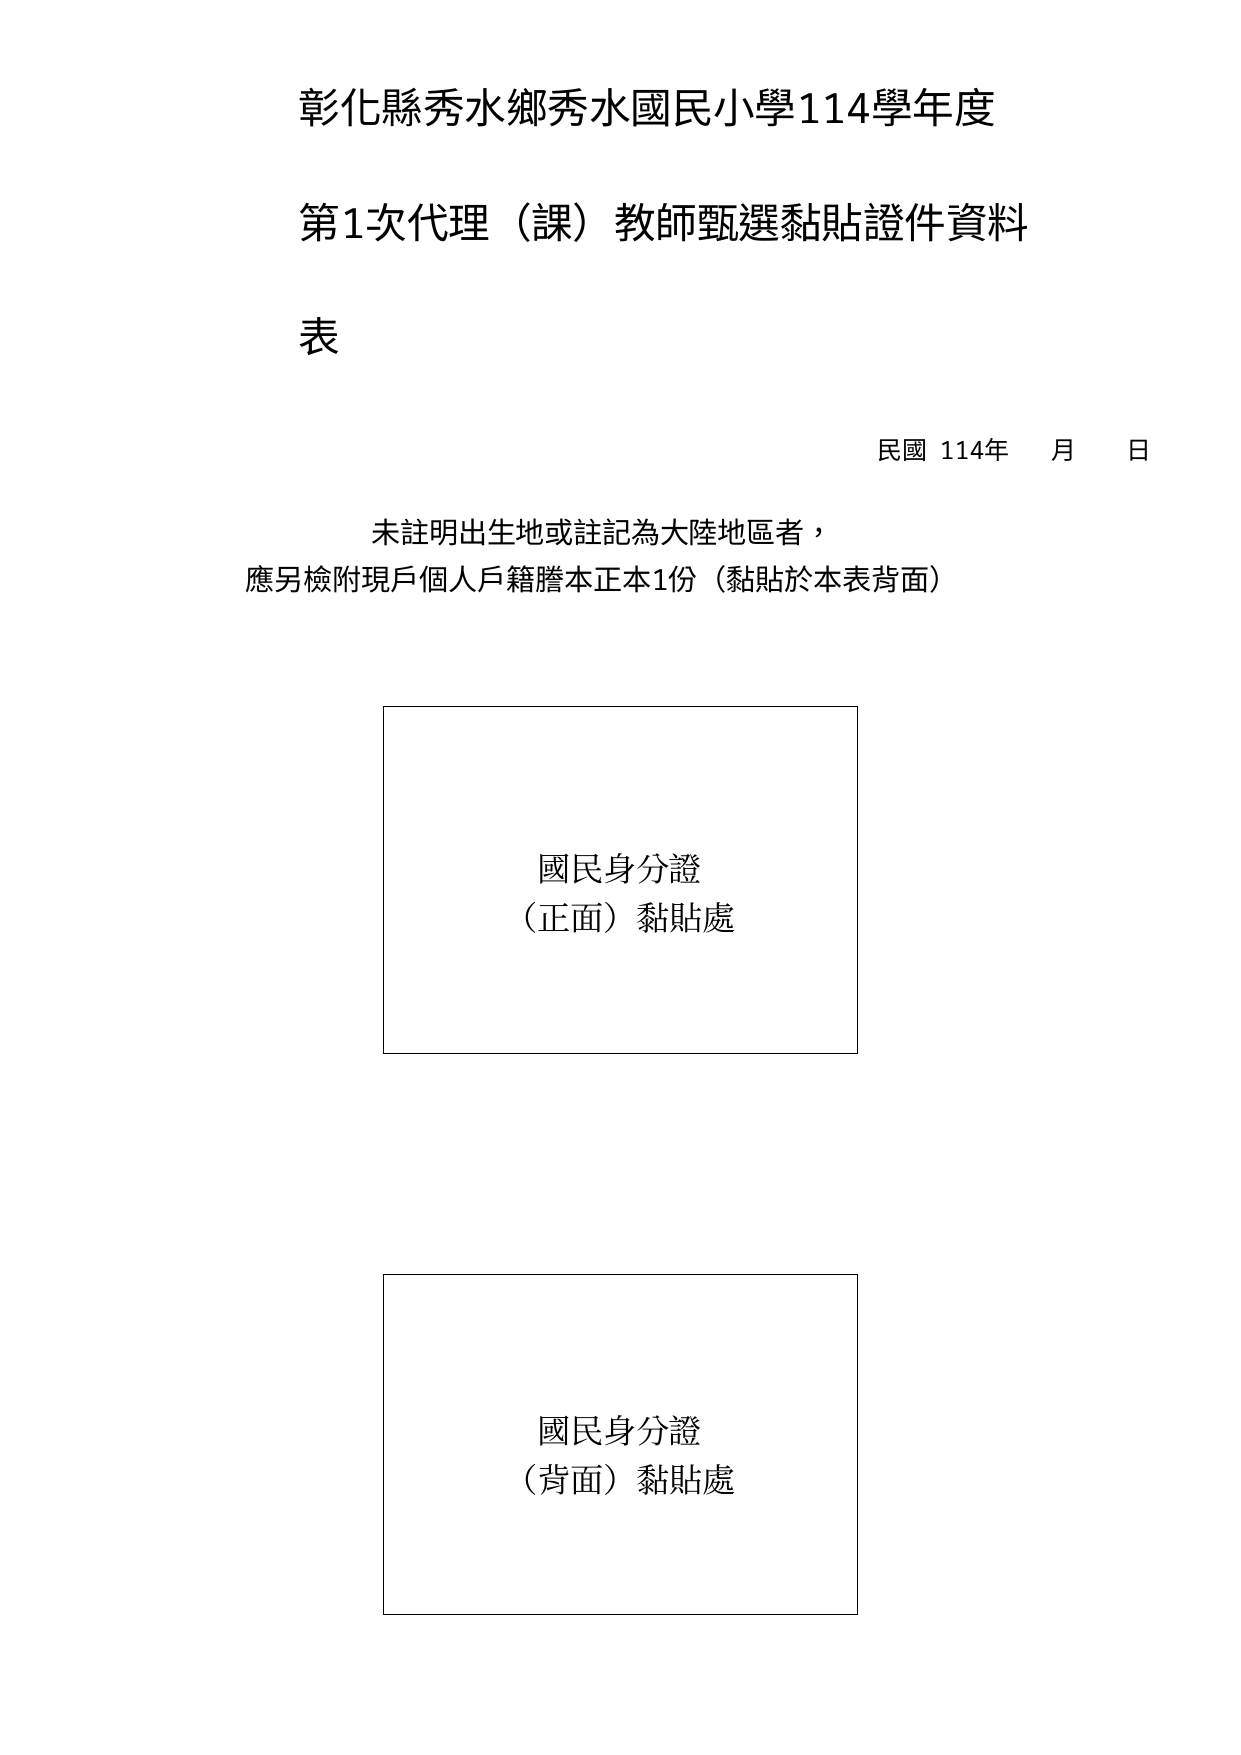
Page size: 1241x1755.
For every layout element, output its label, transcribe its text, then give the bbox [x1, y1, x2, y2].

text （背面）黏貼處 [384, 1454, 857, 1502]
text 民國 114年 月 日 [88, 430, 1152, 466]
text 未註明出生地或註記為大陸地區者， [90, 509, 1115, 552]
text 國民身分證 [384, 843, 857, 891]
text 應另檢附現戶個人戶籍謄本正本1份（黏貼於本表背面） [90, 556, 1115, 598]
text 國民身分證 [384, 1405, 857, 1453]
subtitle 彰化縣秀水鄉秀水國民小學114學年度第1次代理（課）教師甄選黏貼證件資料表 [299, 75, 1029, 365]
text （正面）黏貼處 [384, 892, 857, 940]
